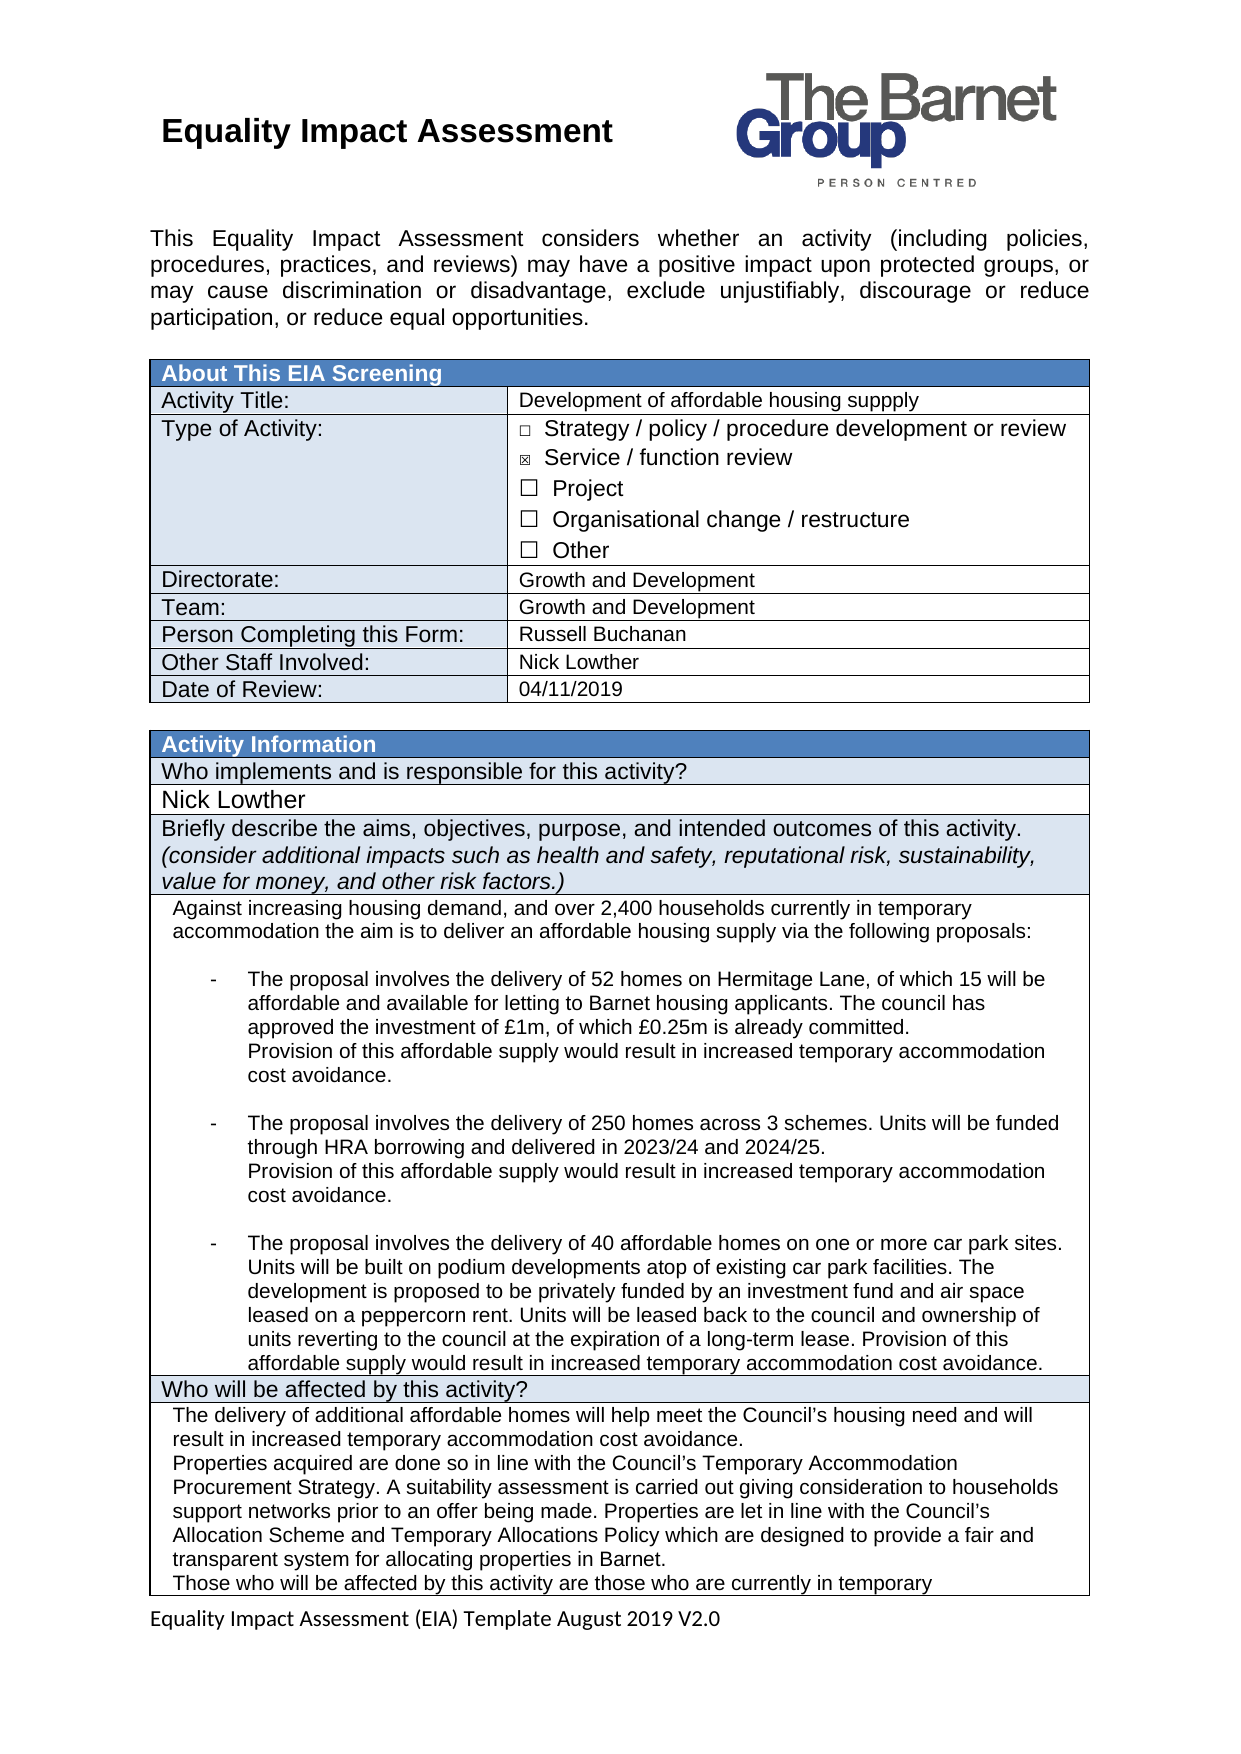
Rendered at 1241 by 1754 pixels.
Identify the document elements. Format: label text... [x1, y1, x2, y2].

table_cell 04/11/2019 [508, 676, 1089, 702]
table_cell Other Staff Involved: [151, 649, 507, 675]
table_cell Development of affordable housing suppply [508, 387, 1089, 413]
table_cell [151, 895, 161, 1374]
table_header [1015, 91, 1031, 100]
table_cell Who implements and is responsible for this activity? [151, 758, 1089, 784]
table_cell Directorate: [151, 566, 507, 593]
table_cell Who will be affected by this activity? [151, 1376, 1089, 1402]
table_header Against increasing housing demand, and over 2,400 households currently in temporary accommodation the aim is to deliver an affordable housing supply via the following proposals: The proposal involves the delivery of 52 homes on Hermitage Lane, of which 15 will be affordable and available for letting to Barnet housing applicants. The council has approved the investment of £1m, of which £0.25m is already committed. Provision of this affordable supply would result in increased temporary accommodation cost avoidance. The proposal involves the delivery of 250 homes across 3 schemes. Units will be funded through HRA borrowing and delivered in 2023/24 and 2024/25. Provision of this affordable supply would result in increased temporary accommodation cost avoidance. The proposal involves the delivery of 40 affordable homes on one or more car park sites. Units will be built on podium developments atop of existing car park facilities. The development is proposed to be privately funded by an investment fund and air space leased on a peppercorn rent. Units will be leased back to the council and ownership of units reverting to the council at the expiration of a long-term lease. Provision of this affordable supply would result in increased temporary accommodation cost avoidance. [161, 895, 1078, 1374]
table_header About This EIA Screening [151, 360, 1089, 386]
table_cell Russell Buchanan [508, 621, 1089, 647]
table_cell [1078, 1403, 1089, 1595]
table_cell [151, 1403, 161, 1595]
table_header The delivery of additional affordable homes will help meet the Council’s housing need and will result in increased temporary accommodation cost avoidance. Properties acquired are done so in line with the Council’s Temporary Accommodation Procurement Strategy. A suitability assessment is carried out giving consideration to households support networks prior to an offer being made. Properties are let in line with the Council’s Allocation Scheme and Temporary Allocations Policy which are designed to provide a fair and transparent system for allocating properties in Barnet. Those who will be affected by this activity are those who are currently in temporary [161, 1403, 1078, 1595]
table_cell Nick Lowther [151, 785, 1089, 814]
table_cell ☐ Strategy / policy / procedure development or review ☒ Service / function review ☐ Project ☐ Organisational change / restructure ☐ Other [508, 415, 1089, 565]
table_header [703, 74, 1090, 186]
table_header [890, 80, 909, 93]
table_cell Team: [151, 594, 507, 620]
table_cell Growth and Development [508, 566, 1089, 593]
table_header [929, 105, 943, 115]
table_header [890, 100, 911, 113]
table_header Equality Impact Assessment [150, 74, 703, 186]
table_cell [1078, 895, 1089, 1374]
text This Equality Impact Assessment considers whether an activity (including policies, procedures, practices, and reviews) may have a positive impact upon protected groups, or may cause discrimination or disadvantage, exclude unjustifiably, discourage or reduce participation, or reduce equal opportunities. [150, 224, 1090, 330]
table_cell Growth and Development [508, 594, 1089, 620]
table_cell Person Completing this Form: [151, 621, 507, 647]
table_cell Type of Activity: [151, 415, 507, 565]
table_cell Activity Title: [151, 387, 507, 413]
table_cell Nick Lowther [508, 649, 1089, 675]
table_header Activity Information [151, 731, 1089, 757]
table_cell Briefly describe the aims, objectives, purpose, and intended outcomes of this activity. (consider additional impacts such as health and safety, reputational risk, sustainability, value for money, and other risk factors.) [151, 815, 1089, 894]
table_cell Date of Review: [151, 676, 507, 702]
